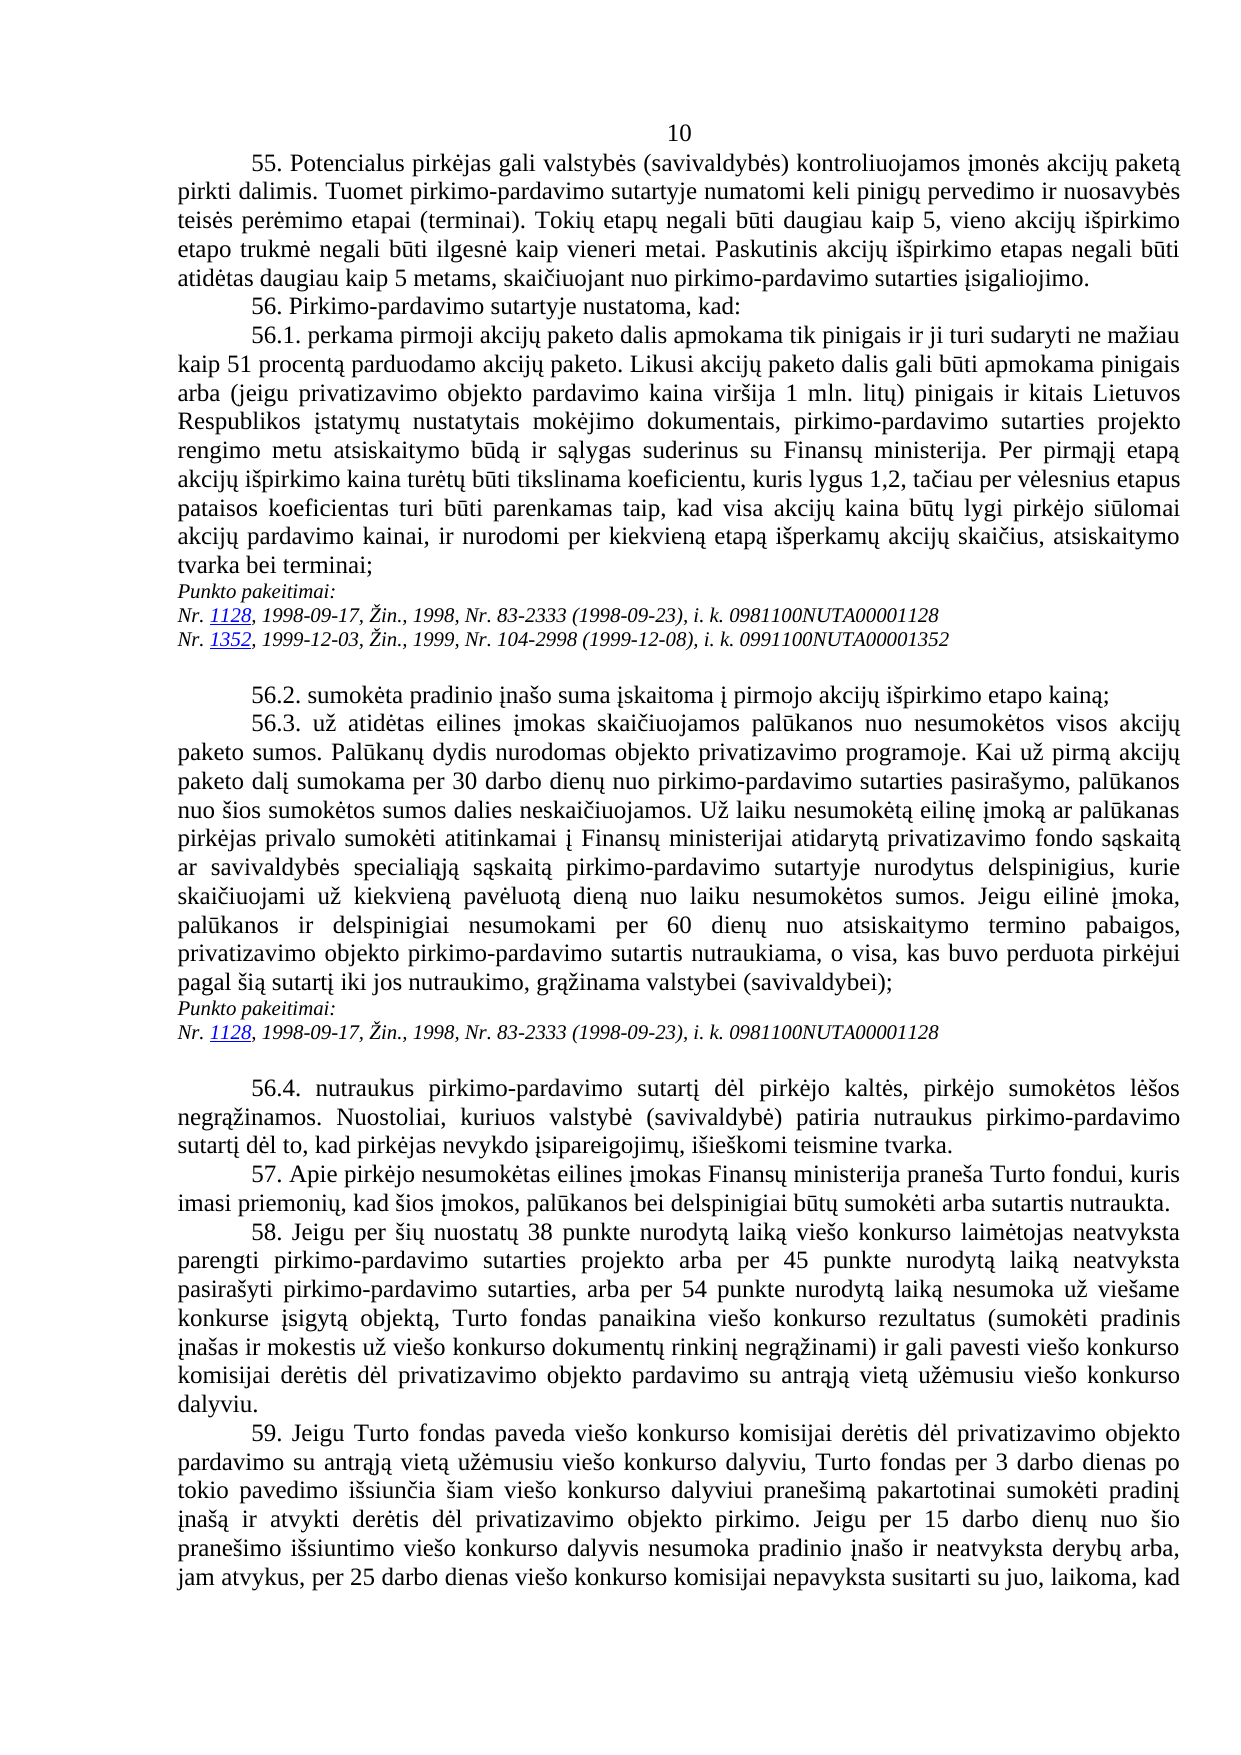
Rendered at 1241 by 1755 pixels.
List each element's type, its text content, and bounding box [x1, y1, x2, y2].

text 55. Potencialus pirkėjas gali valstybės (savivaldybės) kontroliuojamos įmonės akcijų paketą pirkti dalimis. Tuomet pirkimo-pardavimo sutartyje numatomi keli pinigų pervedimo ir nuosavybės teisės perėmimo etapai (terminai). Tokių etapų negali būti daugiau kaip 5, vieno akcijų išpirkimo etapo trukmė negali būti ilgesnė kaip vieneri metai. Paskutinis akcijų išpirkimo etapas negali būti atidėtas daugiau kaip 5 metams, skaičiuojant nuo pirkimo-pardavimo sutarties įsigaliojimo. [177, 148, 1181, 291]
text 56.1. perkama pirmoji akcijų paketo dalis apmokama tik pinigais ir ji turi sudaryti ne mažiau kaip 51 procentą parduodamo akcijų paketo. Likusi akcijų paketo dalis gali būti apmokama pinigais arba (jeigu privatizavimo objekto pardavimo kaina viršija 1 mln. litų) pinigais ir kitais Lietuvos Respublikos įstatymų nustatytais mokėjimo dokumentais, pirkimo-pardavimo sutarties projekto rengimo metu atsiskaitymo būdą ir sąlygas suderinus su Finansų ministerija. Per pirmąjį etapą akcijų išpirkimo kaina turėtų būti tikslinama koeficientu, kuris lygus 1,2, tačiau per vėlesnius etapus pataisos koeficientas turi būti parenkamas taip, kad visa akcijų kaina būtų lygi pirkėjo siūlomai akcijų pardavimo kainai, ir nurodomi per kiekvieną etapą išperkamų akcijų skaičius, atsiskaitymo tvarka bei terminai; [177, 320, 1181, 579]
text Nr. 1128, 1998-09-17, Žin., 1998, Nr. 83-2333 (1998-09-23), i. k. 0981100NUTA00001128 [177, 1020, 1181, 1044]
text Punkto pakeitimai: [177, 996, 1181, 1020]
text 56.3. už atidėtas eilines įmokas skaičiuojamos palūkanos nuo nesumokėtos visos akcijų paketo sumos. Palūkanų dydis nurodomas objekto privatizavimo programoje. Kai už pirmą akcijų paketo dalį sumokama per 30 darbo dienų nuo pirkimo-pardavimo sutarties pasirašymo, palūkanos nuo šios sumokėtos sumos dalies neskaičiuojamos. Už laiku nesumokėtą eilinę įmoką ar palūkanas pirkėjas privalo sumokėti atitinkamai į Finansų ministerijai atidarytą privatizavimo fondo sąskaitą ar savivaldybės specialiąją sąskaitą pirkimo-pardavimo sutartyje nurodytus delspinigius, kurie skaičiuojami už kiekvieną pavėluotą dieną nuo laiku nesumokėtos sumos. Jeigu eilinė įmoka, palūkanos ir delspinigiai nesumokami per 60 dienų nuo atsiskaitymo termino pabaigos, privatizavimo objekto pirkimo-pardavimo sutartis nutraukiama, o visa, kas buvo perduota pirkėjui pagal šią sutartį iki jos nutraukimo, grąžinama valstybei (savivaldybei); [177, 708, 1181, 996]
text 59. Jeigu Turto fondas paveda viešo konkurso komisijai derėtis dėl privatizavimo objekto pardavimo su antrąją vietą užėmusiu viešo konkurso dalyviu, Turto fondas per 3 darbo dienas po tokio pavedimo išsiunčia šiam viešo konkurso dalyviui pranešimą pakartotinai sumokėti pradinį įnašą ir atvykti derėtis dėl privatizavimo objekto pirkimo. Jeigu per 15 darbo dienų nuo šio pranešimo išsiuntimo viešo konkurso dalyvis nesumoka pradinio įnašo ir neatvyksta derybų arba, jam atvykus, per 25 darbo dienas viešo konkurso komisijai nepavyksta susitarti su juo, laikoma, kad [177, 1418, 1181, 1590]
text 57. Apie pirkėjo nesumokėtas eilines įmokas Finansų ministerija praneša Turto fondui, kuris imasi priemonių, kad šios įmokos, palūkanos bei delspinigiai būtų sumokėti arba sutartis nutraukta. [177, 1159, 1181, 1217]
text 58. Jeigu per šių nuostatų 38 punkte nurodytą laiką viešo konkurso laimėtojas neatvyksta parengti pirkimo-pardavimo sutarties projekto arba per 45 punkte nurodytą laiką neatvyksta pasirašyti pirkimo-pardavimo sutarties, arba per 54 punkte nurodytą laiką nesumoka už viešame konkurse įsigytą objektą, Turto fondas panaikina viešo konkurso rezultatus (sumokėti pradinis įnašas ir mokestis už viešo konkurso dokumentų rinkinį negrąžinami) ir gali pavesti viešo konkurso komisijai derėtis dėl privatizavimo objekto pardavimo su antrąją vietą užėmusiu viešo konkurso dalyviu. [177, 1217, 1181, 1418]
text 56.2. sumokėta pradinio įnašo suma įskaitoma į pirmojo akcijų išpirkimo etapo kainą; [177, 680, 1181, 708]
text 56.4. nutraukus pirkimo-pardavimo sutartį dėl pirkėjo kaltės, pirkėjo sumokėtos lėšos negrąžinamos. Nuostoliai, kuriuos valstybė (savivaldybė) patiria nutraukus pirkimo-pardavimo sutartį dėl to, kad pirkėjas nevykdo įsipareigojimų, išieškomi teismine tvarka. [177, 1073, 1181, 1159]
text Punkto pakeitimai: [177, 579, 1181, 603]
text 56. Pirkimo-pardavimo sutartyje nustatoma, kad: [177, 291, 1181, 320]
text Nr. 1128, 1998-09-17, Žin., 1998, Nr. 83-2333 (1998-09-23), i. k. 0981100NUTA00001128 [177, 603, 1181, 627]
text Nr. 1352, 1999-12-03, Žin., 1999, Nr. 104-2998 (1999-12-08), i. k. 0991100NUTA00001352 [177, 627, 1181, 651]
